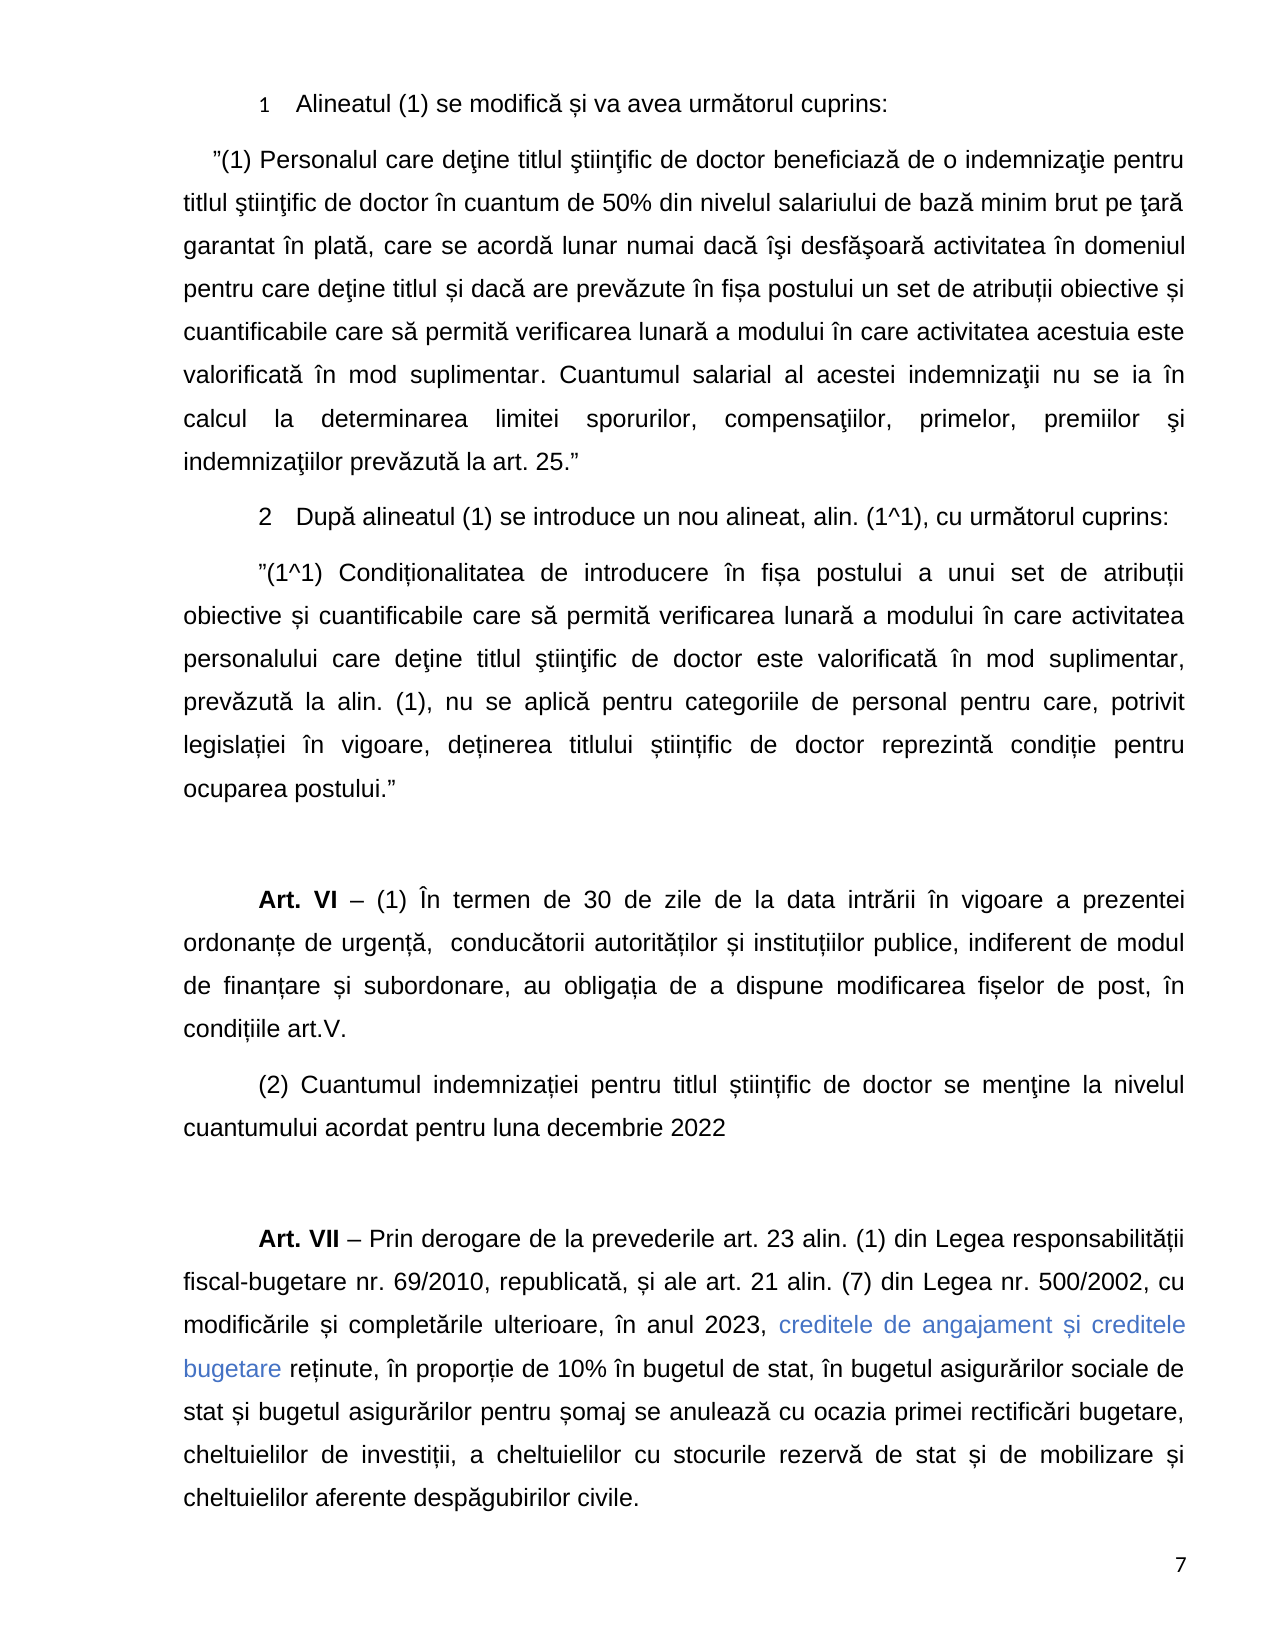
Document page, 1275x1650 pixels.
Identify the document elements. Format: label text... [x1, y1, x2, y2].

list Alineatul (1) se modifică și va avea următorul cuprins: [258, 89, 1186, 118]
text Art. VII – Prin derogare de la prevederile art. 23 alin. (1) din Legea responsabilității fiscal-bugetare nr. 69/2010, republicată, și ale art. 21 alin. (7) din Legea nr. 500/2002, cu modificările și completările ulterioare, în anul 2023, creditele de angajament și creditele bugetare reținute, în proporție de 10% în bugetul de stat, în bugetul asigurărilor sociale de stat și bugetul asigurărilor pentru șomaj se anulează cu ocazia primei rectificări bugetare, cheltuielilor de investiții, a cheltuielilor cu stocurile rezervă de stat și de mobilizare și cheltuielilor aferente despăgubirilor civile. [183, 1224, 1186, 1512]
text ”(1^1) Condiționalitatea de introducere în fișa postului a unui set de atribuții obiective și cuantificabile care să permită verificarea lunară a modului în care activitatea personalului care deţine titlul ştiinţific de doctor este valorificată în mod suplimentar, prevăzută la alin. (1), nu se aplică pentru categoriile de personal pentru care, potrivit legislației în vigoare, deținerea titlului științific de doctor reprezintă condiție pentru ocuparea postului.” [183, 558, 1186, 802]
text (2) Cuantumul indemnizației pentru titlul științific de doctor se menţine la nivelul cuantumului acordat pentru luna decembrie 2022 [183, 1070, 1186, 1142]
text Art. VI – (1) În termen de 30 de zile de la data intrării în vigoare a prezentei ordonanțe de urgență, conducătorii autorităților și instituțiilor publice, indiferent de modul de finanțare și subordonare, au obligația de a dispune modificarea fișelor de post, în condițiile art.V. [183, 885, 1186, 1043]
list După alineatul (1) se introduce un nou alineat, alin. (1^1), cu următorul cuprins: [258, 502, 1186, 531]
text ”(1) Personalul care deţine titlul ştiinţific de doctor beneficiază de o indemnizaţie pentru titlul ştiinţific de doctor în cuantum de 50% din nivelul salariului de bază minim brut pe ţară garantat în plată, care se acordă lunar numai dacă îşi desfăşoară activitatea în domeniul pentru care deţine titlul și dacă are prevăzute în fișa postului un set de atribuții obiective și cuantificabile care să permită verificarea lunară a modului în care activitatea acestuia este valorificată în mod suplimentar. Cuantumul salarial al acestei indemnizaţii nu se ia în calcul la determinarea limitei sporurilor, compensaţiilor, primelor, premiilor şi indemnizaţiilor prevăzută la art. 25.” [183, 145, 1186, 476]
